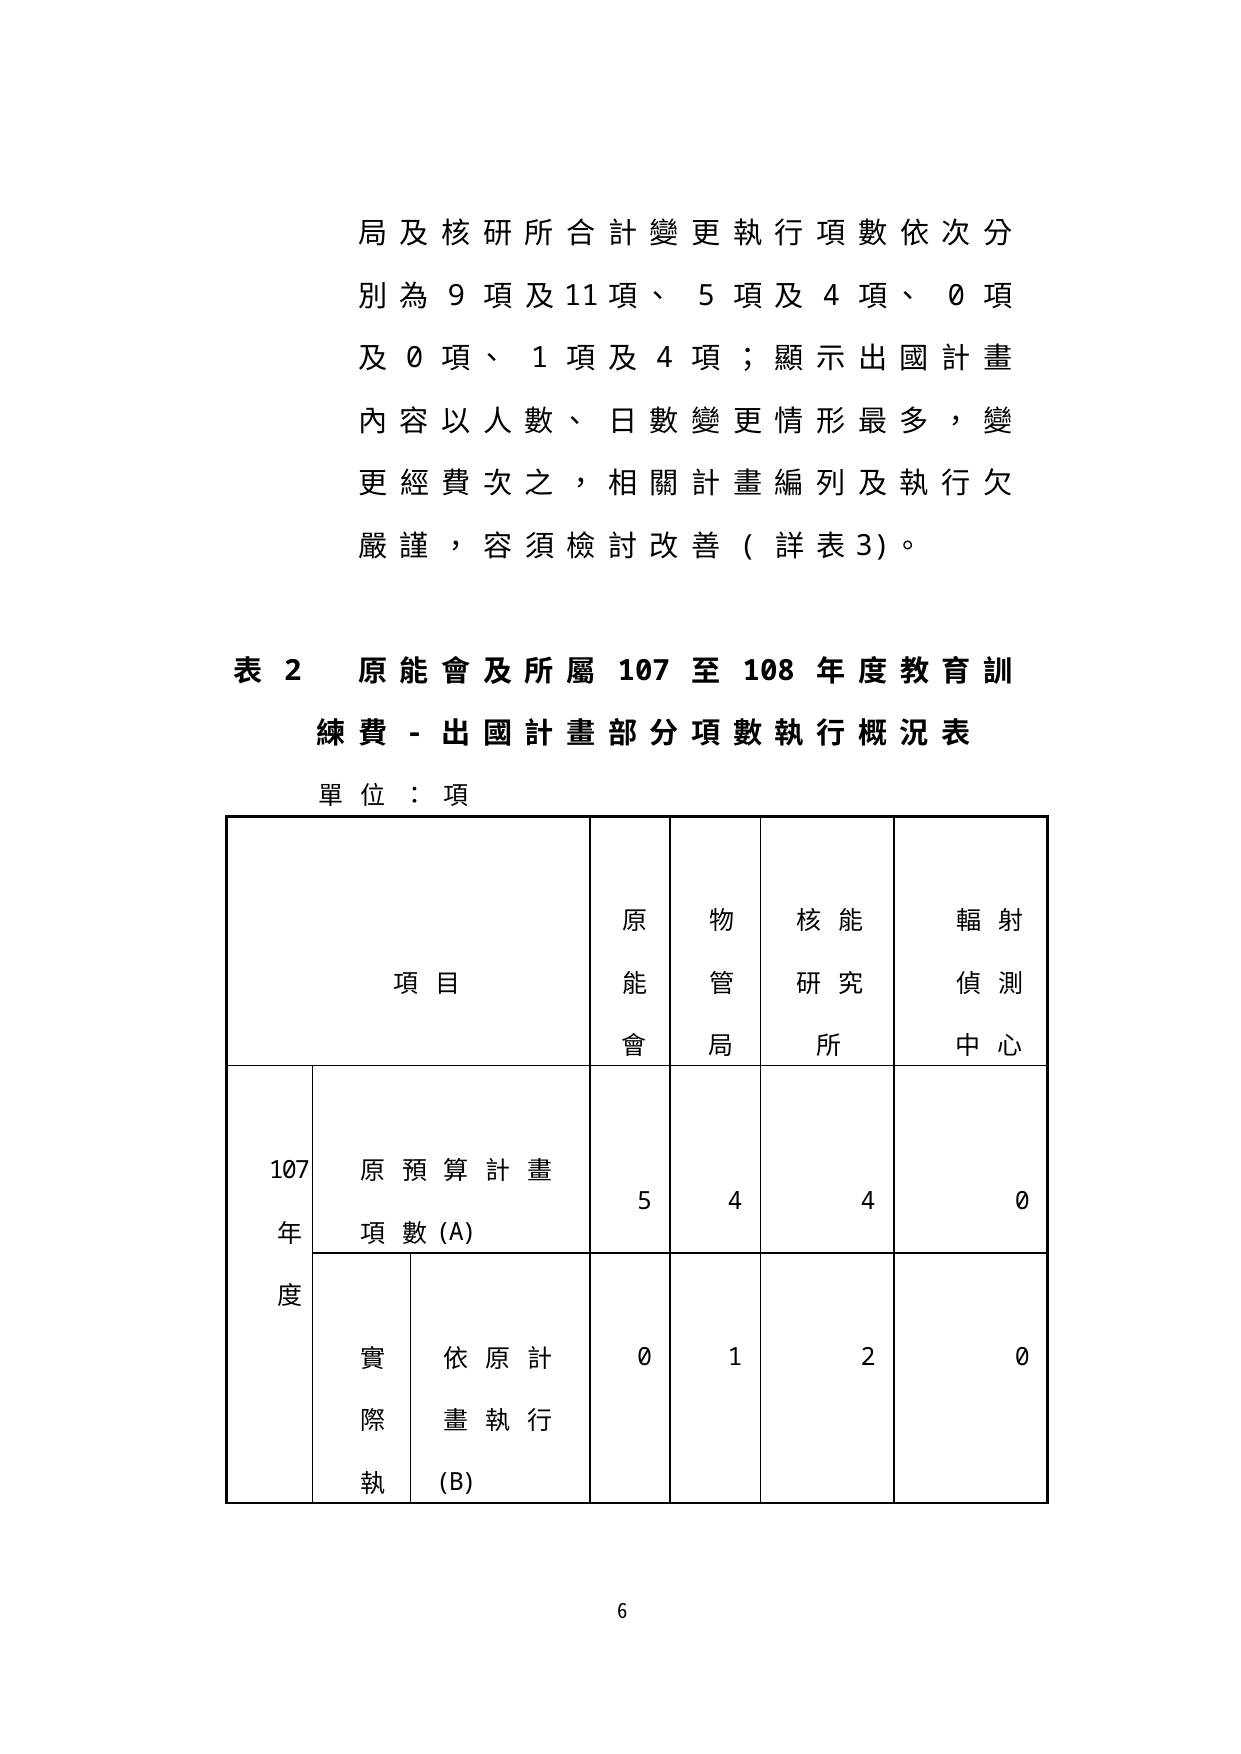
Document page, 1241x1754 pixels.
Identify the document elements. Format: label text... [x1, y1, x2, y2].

table_cell 4 [761, 1066, 893, 1252]
table_header 核能研究所 [761, 818, 893, 1064]
table_cell 5 [591, 1066, 669, 1252]
table_cell 1 [671, 1254, 760, 1502]
table_cell 0 [591, 1254, 669, 1502]
table_header 輻射偵測中心 [895, 818, 1046, 1064]
table_cell 原預算計畫項數(A) [313, 1066, 589, 1252]
table_header 項目 [228, 818, 589, 1064]
table_cell 2 [761, 1254, 893, 1502]
table_cell 依原計畫執行(B) [411, 1254, 589, 1502]
table_cell 4 [671, 1066, 760, 1252]
table_cell 107年度 [228, 1066, 312, 1502]
table_cell 0 [895, 1066, 1046, 1252]
text 表2 原能會及所屬107至108年度教育訓練費-出國計畫部分項數執行概況表 單位：項 [225, 627, 1018, 814]
table_cell 0 [895, 1254, 1046, 1502]
table_cell 實際執 [313, 1254, 410, 1502]
table_header 物管局 [671, 818, 760, 1064]
table_header 原能會 [591, 818, 669, 1064]
text 局及核研所合計變更執行項數依次分別為9項及11項、5項及4項、0項及0項、1項及4項；顯示出國計畫內容以人數、日數變更情形最多，變更經費次之，相關計畫編列及執行欠嚴謹，容須檢討改善(詳表3)。 [315, 189, 1018, 564]
